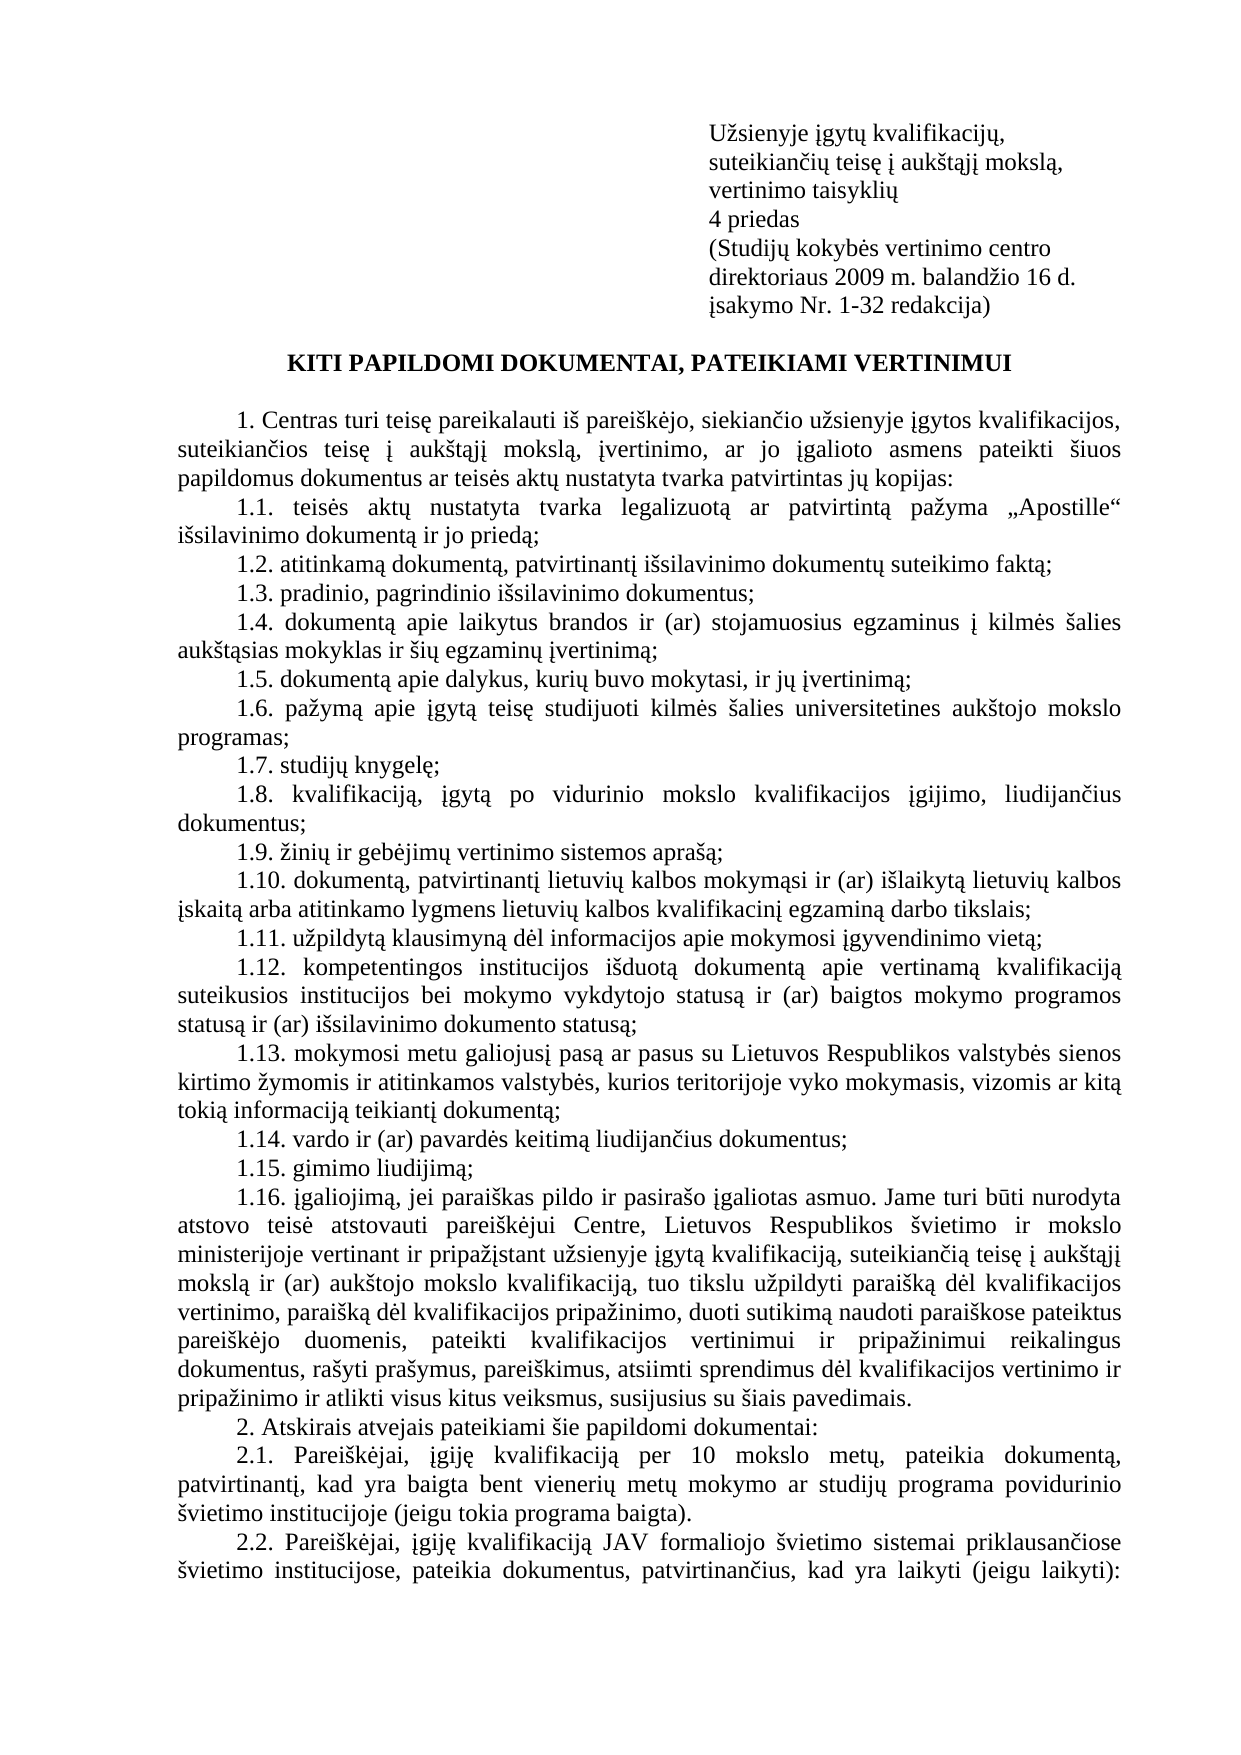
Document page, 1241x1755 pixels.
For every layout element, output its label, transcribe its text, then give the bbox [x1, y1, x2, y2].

text 1.13. mokymosi metu galiojusį pasą ar pasus su Lietuvos Respublikos valstybės sienos kirtimo žymomis ir atitinkamos valstybės, kurios teritorijoje vyko mokymasis, vizomis ar kitą tokią informaciją teikiantį dokumentą; [177, 1038, 1122, 1124]
text 1.1. teisės aktų nustatyta tvarka legalizuotą ar patvirtintą pažyma „Apostille“ išsilavinimo dokumentą ir jo priedą; [177, 492, 1122, 549]
text direktoriaus 2009 m. balandžio 16 d. [177, 262, 1122, 291]
text Užsienyje įgytų kvalifikacijų, [702, 118, 1122, 147]
text 1.9. žinių ir gebėjimų vertinimo sistemos aprašą; [177, 837, 1122, 866]
text 4 priedas [177, 204, 1122, 233]
text 2.2. Pareiškėjai, įgiję kvalifikaciją JAV formaliojo švietimo sistemai priklausančiose švietimo institucijose, pateikia dokumentus, patvirtinančius, kad yra laikyti (jeigu laikyti): [177, 1527, 1122, 1584]
text 1.6. pažymą apie įgytą teisę studijuoti kilmės šalies universitetines aukštojo mokslo programas; [177, 693, 1122, 751]
text 1.12. kompetentingos institucijos išduotą dokumentą apie vertinamą kvalifikaciją suteikusios institucijos bei mokymo vykdytojo statusą ir (ar) baigtos mokymo programos statusą ir (ar) išsilavinimo dokumento statusą; [177, 952, 1122, 1038]
text įsakymo Nr. 1-32 redakcija) [177, 291, 1122, 319]
text 1.8. kvalifikaciją, įgytą po vidurinio mokslo kvalifikacijos įgijimo, liudijančius dokumentus; [177, 779, 1122, 837]
text 1.7. studijų knygelę; [177, 751, 1122, 779]
text 1.10. dokumentą, patvirtinantį lietuvių kalbos mokymąsi ir (ar) išlaikytą lietuvių kalbos įskaitą arba atitinkamo lygmens lietuvių kalbos kvalifikacinį egzaminą darbo tikslais; [177, 866, 1122, 923]
text vertinimo taisyklių [177, 176, 1122, 204]
text 1. Centras turi teisę pareikalauti iš pareiškėjo, siekiančio užsienyje įgytos kvalifikacijos, suteikiančios teisę į aukštąjį mokslą, įvertinimo, ar jo įgalioto asmens pateikti šiuos papildomus dokumentus ar teisės aktų nustatyta tvarka patvirtintas jų kopijas: [177, 406, 1122, 492]
text 1.3. pradinio, pagrindinio išsilavinimo dokumentus; [177, 578, 1122, 607]
text 1.4. dokumentą apie laikytus brandos ir (ar) stojamuosius egzaminus į kilmės šalies aukštąsias mokyklas ir šių egzaminų įvertinimą; [177, 607, 1122, 664]
text KITI PAPILDOMI DOKUMENTAI, PATEIKIAMI VERTINIMUI [177, 348, 1122, 377]
text 1.2. atitinkamą dokumentą, patvirtinantį išsilavinimo dokumentų suteikimo faktą; [177, 549, 1122, 578]
text 2. Atskirais atvejais pateikiami šie papildomi dokumentai: [177, 1412, 1122, 1441]
text 1.16. įgaliojimą, jei paraiškas pildo ir pasirašo įgaliotas asmuo. Jame turi būti nurodyta atstovo teisė atstovauti pareiškėjui Centre, Lietuvos Respublikos švietimo ir mokslo ministerijoje vertinant ir pripažįstant užsienyje įgytą kvalifikaciją, suteikiančią teisę į aukštąjį mokslą ir (ar) aukštojo mokslo kvalifikaciją, tuo tikslu užpildyti paraišką dėl kvalifikacijos vertinimo, paraišką dėl kvalifikacijos pripažinimo, duoti sutikimą naudoti paraiškose pateiktus pareiškėjo duomenis, pateikti kvalifikacijos vertinimui ir pripažinimui reikalingus dokumentus, rašyti prašymus, pareiškimus, atsiimti sprendimus dėl kvalifikacijos vertinimo ir pripažinimo ir atlikti visus kitus veiksmus, susijusius su šiais pavedimais. [177, 1182, 1122, 1412]
text suteikiančių teisę į aukštąjį mokslą, [177, 147, 1122, 176]
text 1.14. vardo ir (ar) pavardės keitimą liudijančius dokumentus; [177, 1124, 1122, 1153]
text 2.1. Pareiškėjai, įgiję kvalifikaciją per 10 mokslo metų, pateikia dokumentą, patvirtinantį, kad yra baigta bent vienerių metų mokymo ar studijų programa povidurinio švietimo institucijoje (jeigu tokia programa baigta). [177, 1441, 1122, 1527]
text 1.11. užpildytą klausimyną dėl informacijos apie mokymosi įgyvendinimo vietą; [177, 923, 1122, 952]
text 1.15. gimimo liudijimą; [177, 1153, 1122, 1182]
text 1.5. dokumentą apie dalykus, kurių buvo mokytasi, ir jų įvertinimą; [177, 664, 1122, 693]
text (Studijų kokybės vertinimo centro [177, 233, 1122, 262]
